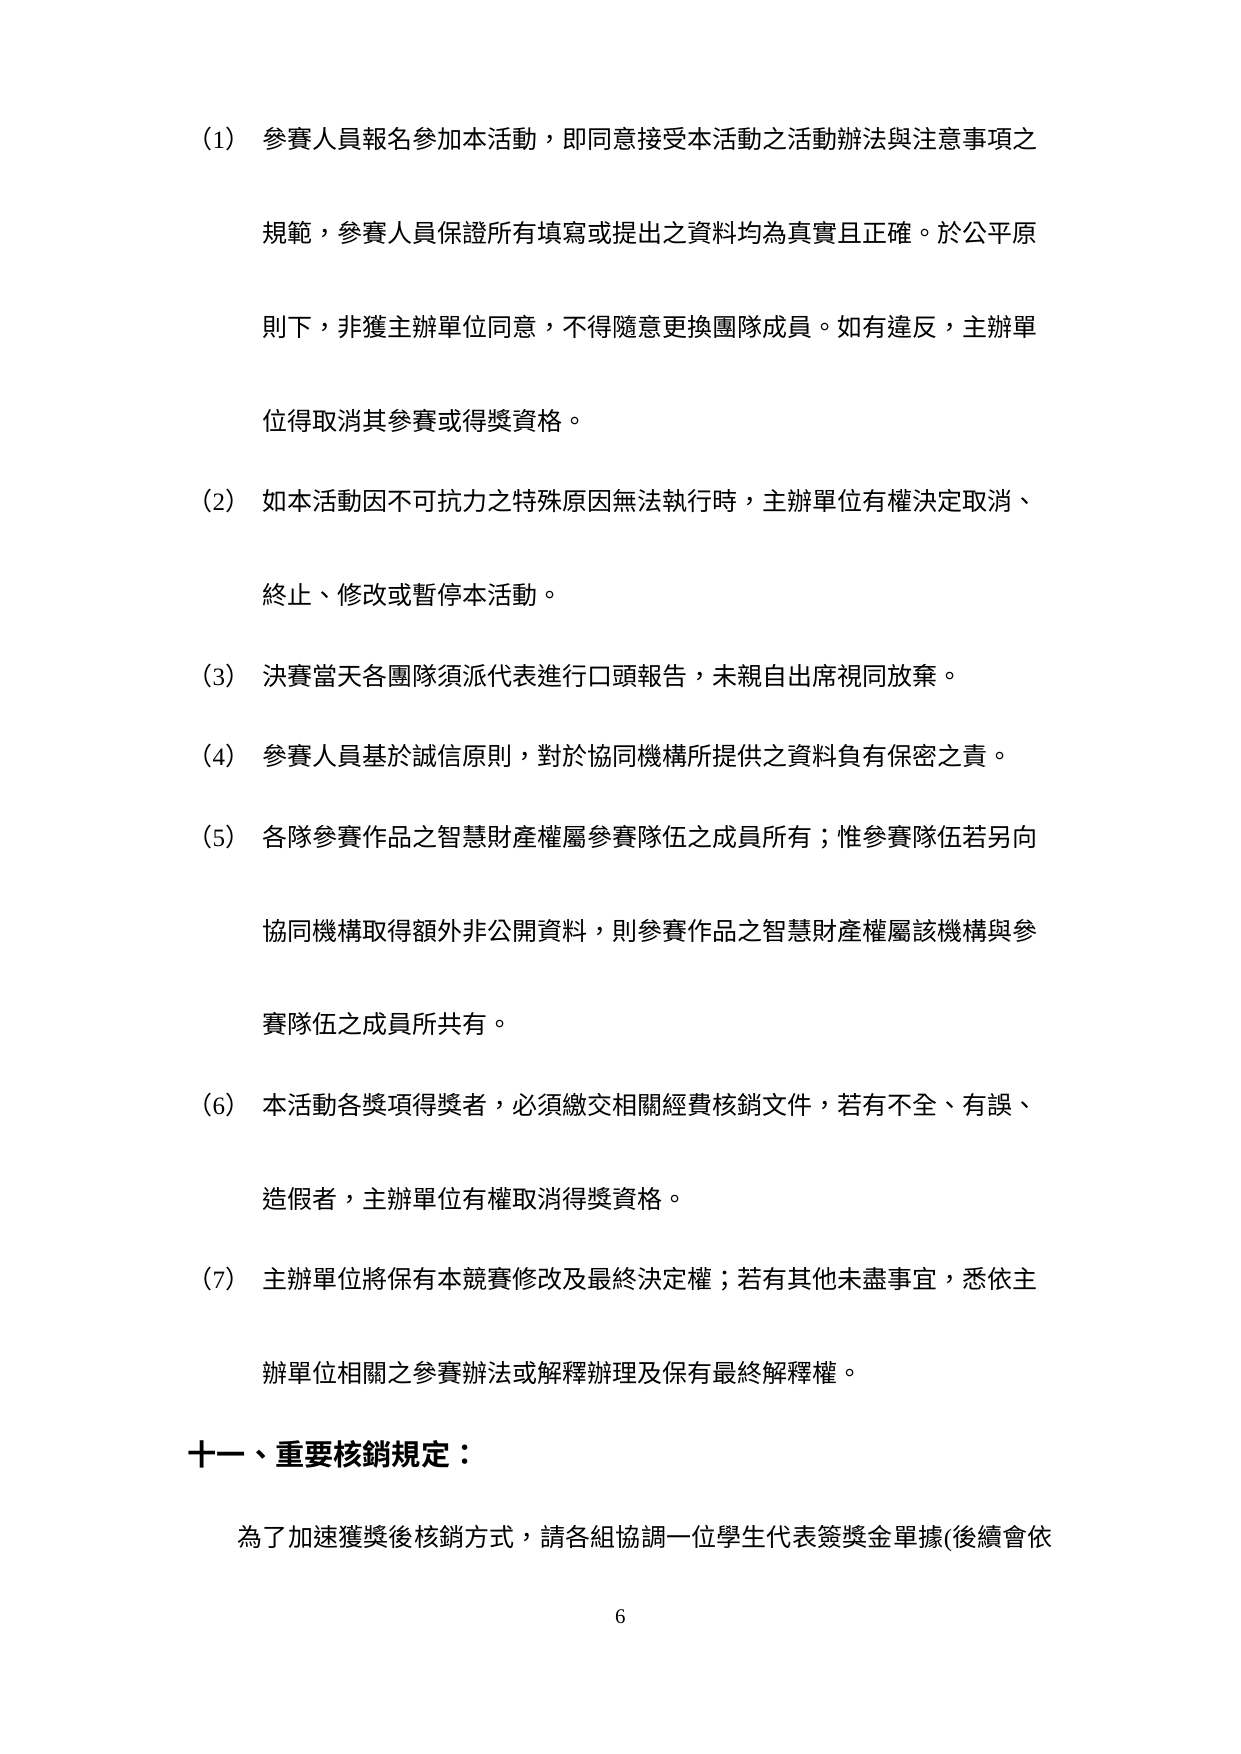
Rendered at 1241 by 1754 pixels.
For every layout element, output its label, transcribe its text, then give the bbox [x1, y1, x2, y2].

list 本活動各獎項得獎者，必須繳交相關經費核銷文件，若有不全、有誤、造假者，主辦單位有權取消得獎資格。 [187, 1062, 1053, 1218]
list 參賽人員報名參加本活動，即同意接受本活動之活動辦法與注意事項之規範，參賽人員保證所有填寫或提出之資料均為真實且正確。於公平原則下，非獲主辦單位同意，不得隨意更換團隊成員。如有違反，主辦單位得取消其參賽或得獎資格。 [187, 96, 1053, 440]
list 決賽當天各團隊須派代表進行口頭報告，未親自出席視同放棄。 [187, 632, 1053, 695]
list 主辦單位將保有本競賽修改及最終決定權；若有其他未盡事宜，悉依主辦單位相關之參賽辦法或解釋辦理及保有最終解釋權。 [187, 1236, 1053, 1392]
text 十一、重要核銷規定： [187, 1411, 1053, 1473]
text 為了加速獲獎後核銷方式，請各組協調一位學生代表簽獎金單據(後續會依 [187, 1494, 1053, 1557]
list 參賽人員基於誠信原則，對於協同機構所提供之資料負有保密之責。 [187, 713, 1053, 776]
list 如本活動因不可抗力之特殊原因無法執行時，主辦單位有權決定取消、終止、修改或暫停本活動。 [187, 458, 1053, 614]
list 各隊參賽作品之智慧財產權屬參賽隊伍之成員所有；惟參賽隊伍若另向協同機構取得額外非公開資料，則參賽作品之智慧財產權屬該機構與參賽隊伍之成員所共有。 [187, 794, 1053, 1044]
